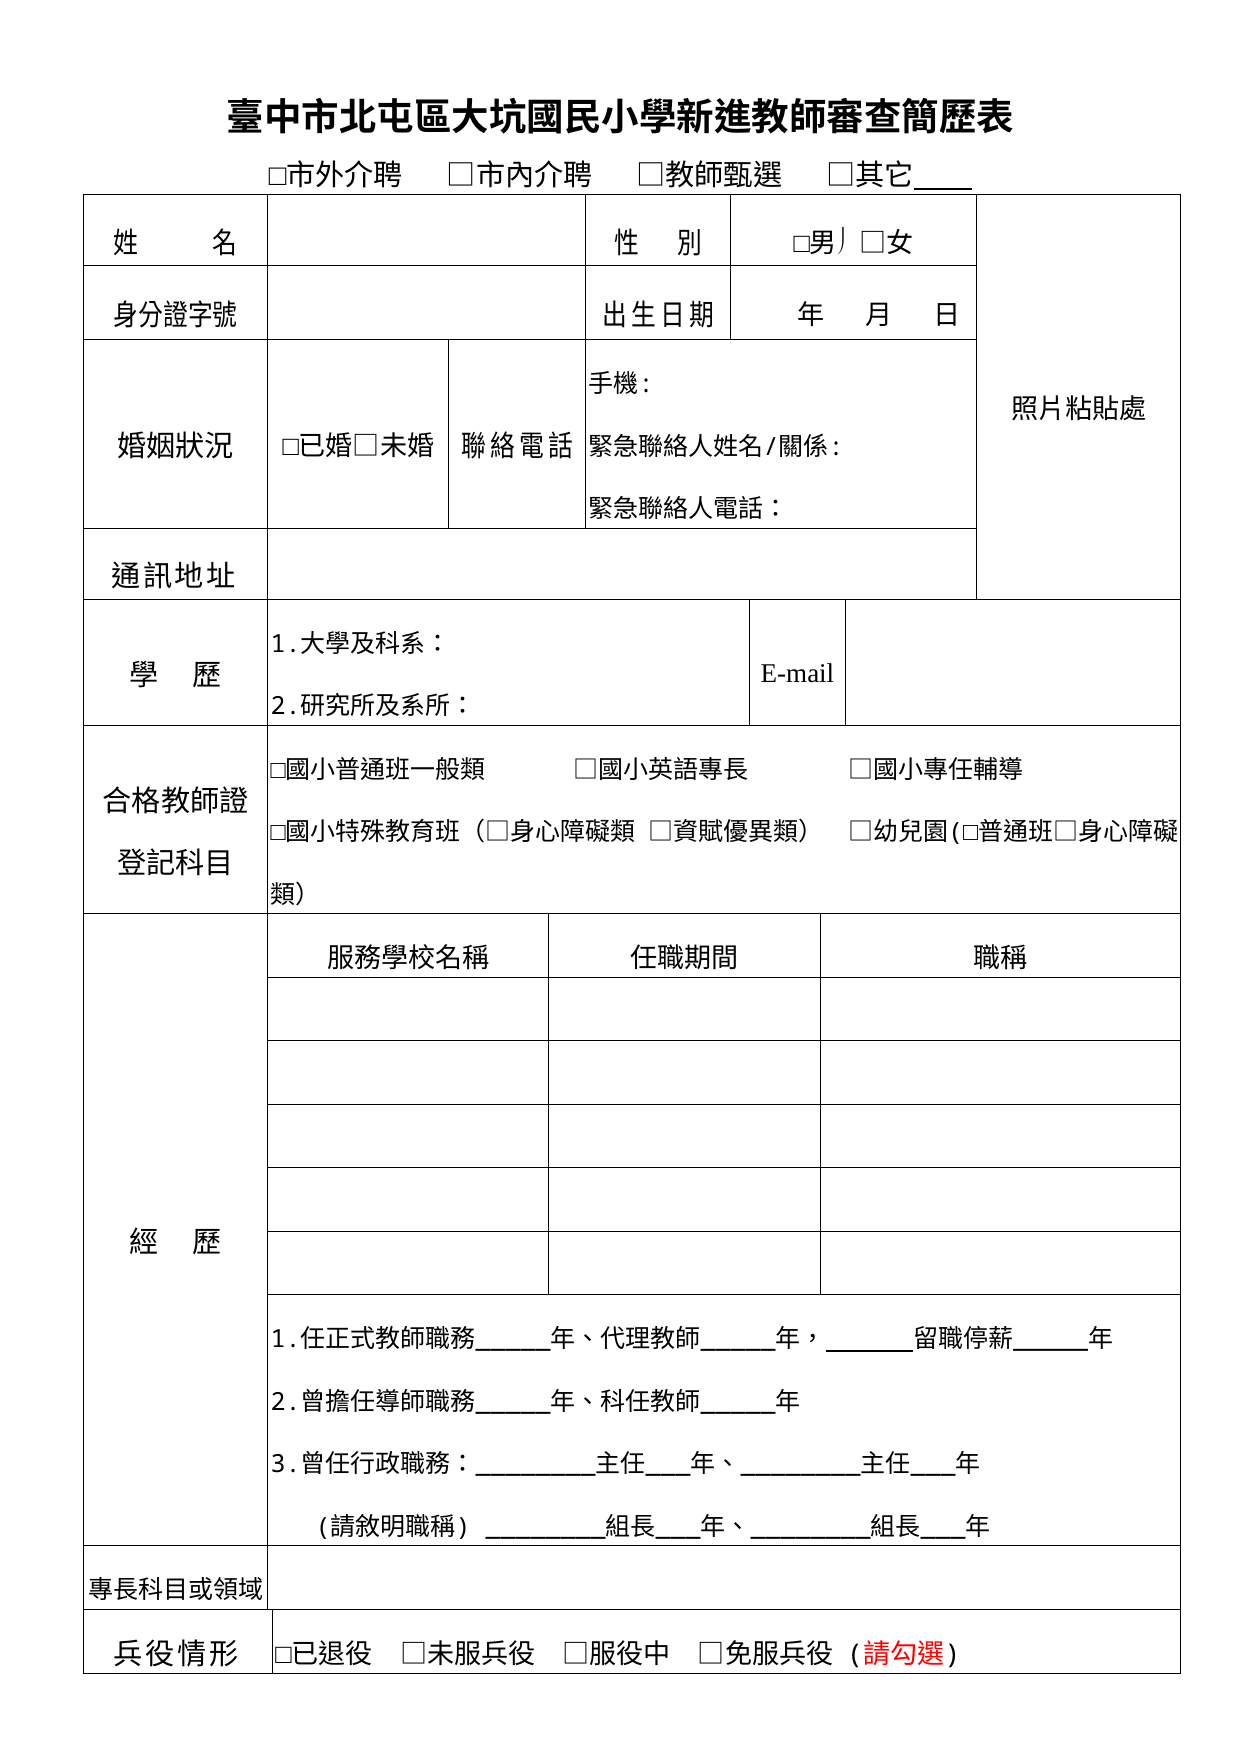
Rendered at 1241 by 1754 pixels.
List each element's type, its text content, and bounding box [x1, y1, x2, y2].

table_cell 手機: 緊急聯絡人姓名/關係: 緊急聯絡人電話： [586, 340, 976, 527]
table_cell [268, 266, 585, 339]
table_cell [268, 1546, 1180, 1609]
table_cell [821, 1232, 1180, 1294]
table_header 姓 名 [84, 195, 267, 265]
table_cell [268, 1041, 548, 1104]
table_cell [549, 978, 820, 1040]
table_cell [549, 1105, 820, 1167]
table_cell 專長科目或領域 [84, 1546, 267, 1609]
table_cell 身分證字號 [84, 266, 267, 339]
table_cell 任職期間 [549, 914, 820, 977]
table_cell 職稱 [821, 914, 1180, 977]
table_cell [821, 978, 1180, 1040]
table_cell 經歷 [84, 914, 267, 1545]
table_cell 聯絡電話 [449, 340, 585, 527]
table_header 照片粘貼處 [977, 195, 1180, 598]
table_cell [821, 1105, 1180, 1167]
table_cell □已婚□未婚 [268, 340, 448, 527]
table_cell [268, 1105, 548, 1167]
table_cell 學歷 [84, 600, 267, 724]
table_header 性別 [586, 195, 730, 265]
table_cell 1.大學及科系： 2.研究所及系所： [268, 600, 749, 724]
table_cell 兵役情形 [84, 1610, 272, 1672]
table_cell [549, 1168, 820, 1231]
table_cell [268, 978, 548, 1040]
table_cell E-mail [750, 600, 845, 724]
table_header [268, 195, 585, 265]
table_cell 婚姻狀況 [84, 340, 267, 527]
table_cell □已退役 □未服兵役 □服役中 □免服兵役 (請勾選) [273, 1610, 1180, 1672]
table_cell [268, 1168, 548, 1231]
text 臺中市北屯區大坑國民小學新進教師審查簡歷表 [89, 87, 1152, 141]
table_cell 出生日期 [586, 266, 730, 339]
table_header □男 □女 [731, 195, 976, 265]
table_cell 1.任正式教師職務­­­­_____年、代理教師­­­­_____年， 留職停薪­­­­_____年 2.曾擔任導師職務­­­­_____年、科任教師­­­­_____年 3.曾任行政職務：________主任___年、________主任___年 (請敘明職稱) ________組長___年、________組長___年 [268, 1295, 1180, 1545]
table_cell [549, 1041, 820, 1104]
table_cell [821, 1168, 1180, 1231]
table_cell 通訊地址 [84, 529, 267, 598]
table_cell 年 月 日 [731, 266, 976, 339]
table_cell [268, 1232, 548, 1294]
table_cell [268, 529, 976, 598]
table_cell [846, 600, 1180, 724]
text □市外介聘 □市內介聘 □教師甄選 □其它 [89, 151, 1152, 194]
table_cell 合格教師證 登記科目 [84, 726, 267, 913]
table_cell [821, 1041, 1180, 1104]
table_cell [549, 1232, 820, 1294]
table_cell □國小普通班一般類 □國小英語專長 □國小專任輔導 □國小特殊教育班（□身心障礙類 □資賦優異類） □幼兒園(□普通班□身心障礙類） [268, 726, 1180, 913]
table_cell 服務學校名稱 [268, 914, 548, 977]
